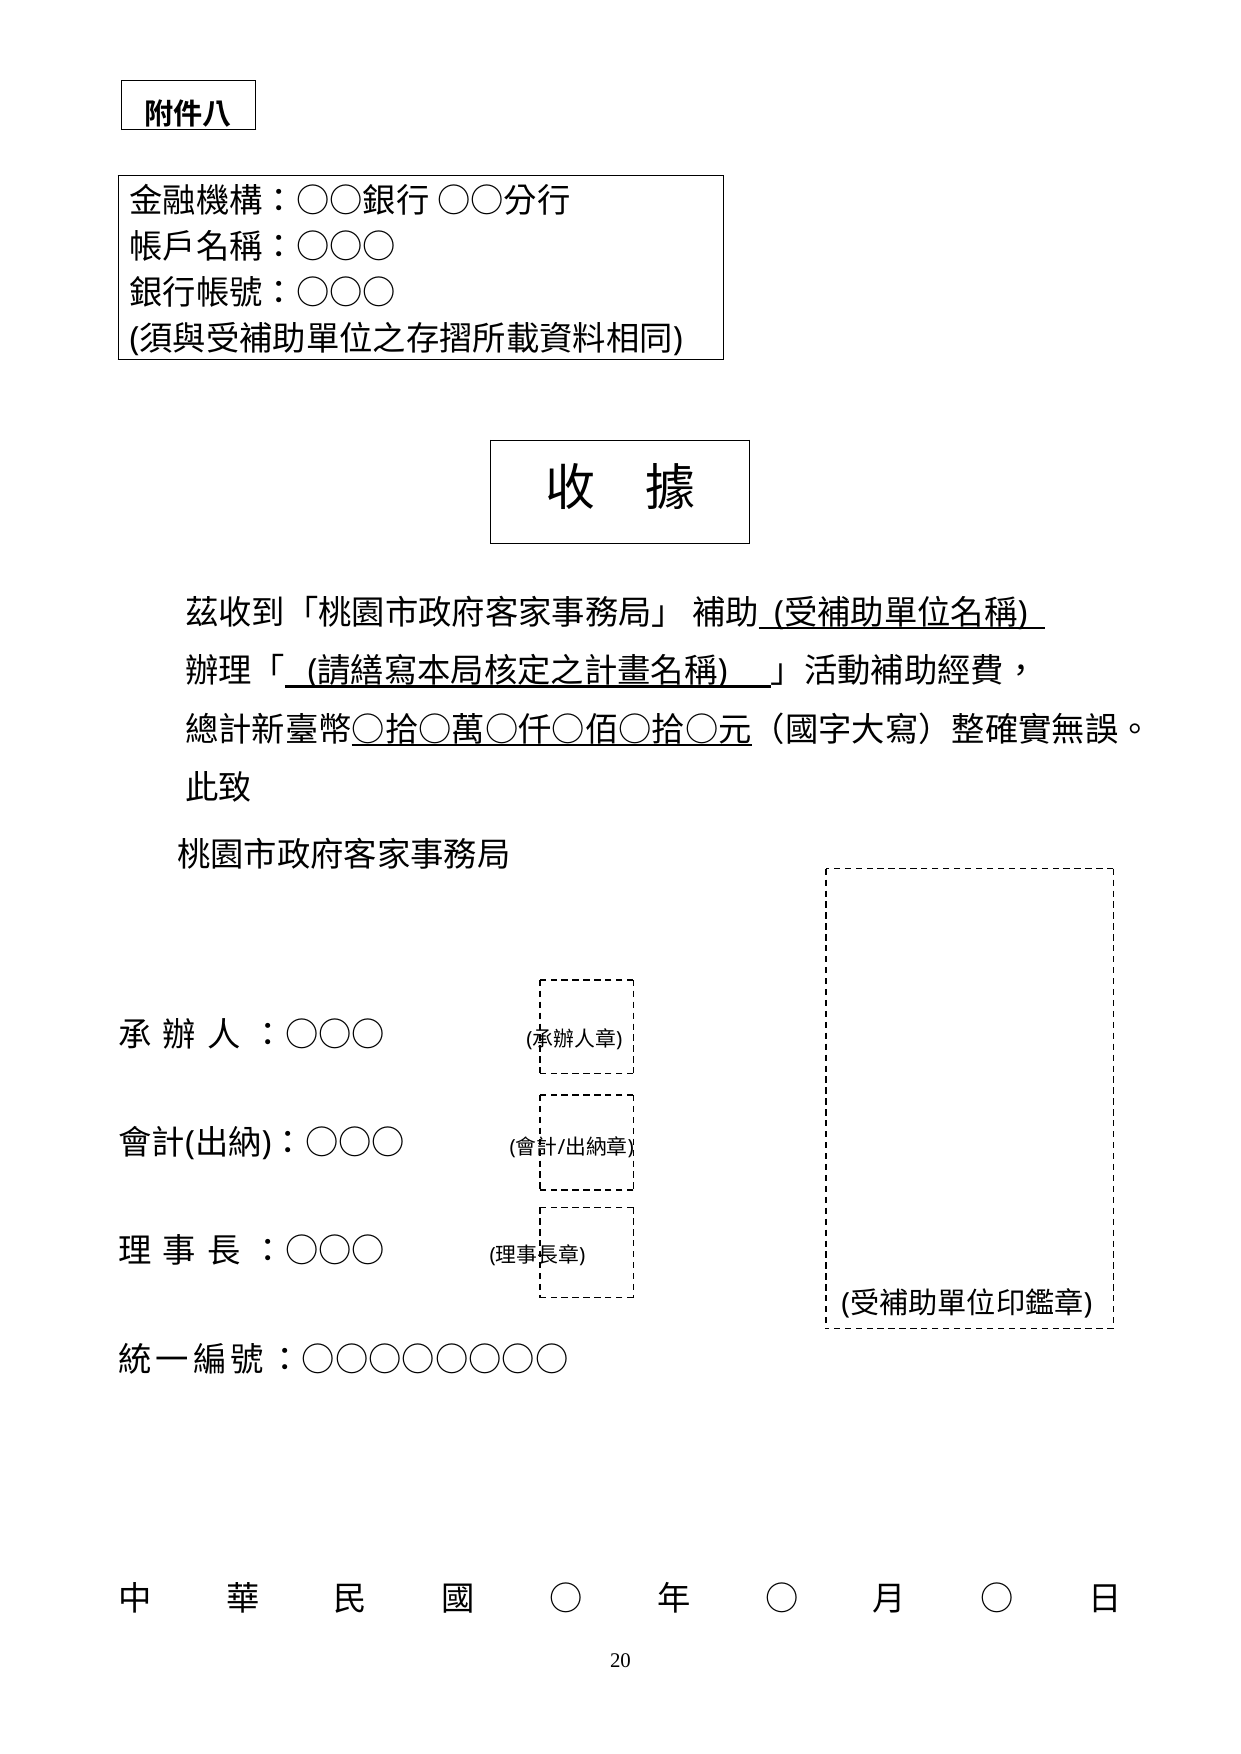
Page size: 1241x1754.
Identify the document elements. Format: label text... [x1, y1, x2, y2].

text (受補助單位印鑑章) [841, 1279, 1135, 1322]
text 辦理「 (請繕寫本局核定之計畫名稱) 」活動補助經費， [118, 636, 1122, 694]
text 理事長：○○○ (理事長章) [118, 1219, 1122, 1273]
table_header 金融機構：○○銀行 ○○分行 帳戶名稱：○○○ 銀行帳號：○○○ (須與受補助單位之存摺所載資料相同) [119, 176, 723, 359]
table_header 收 據 [491, 441, 749, 543]
text 會計(出納)：○○○ (會計/出納章) [118, 1111, 1122, 1165]
text 總計新臺幣○拾○萬○仟○佰○拾○元（國字大寫）整確實無誤。 [118, 694, 1122, 753]
text 中華民國○年○月○日 [118, 1573, 1122, 1619]
text 承辦人：○○○ (承辦人章) [118, 1003, 1122, 1057]
text 茲收到「桃園市政府客家事務局」 補助 (受補助單位名稱) [118, 578, 1122, 636]
text 統一編號：○○○○○○○○ [118, 1328, 1122, 1382]
text 附件八 [122, 81, 255, 129]
text 桃園市政府客家事務局 [177, 811, 916, 880]
text 此致 [118, 753, 1122, 811]
